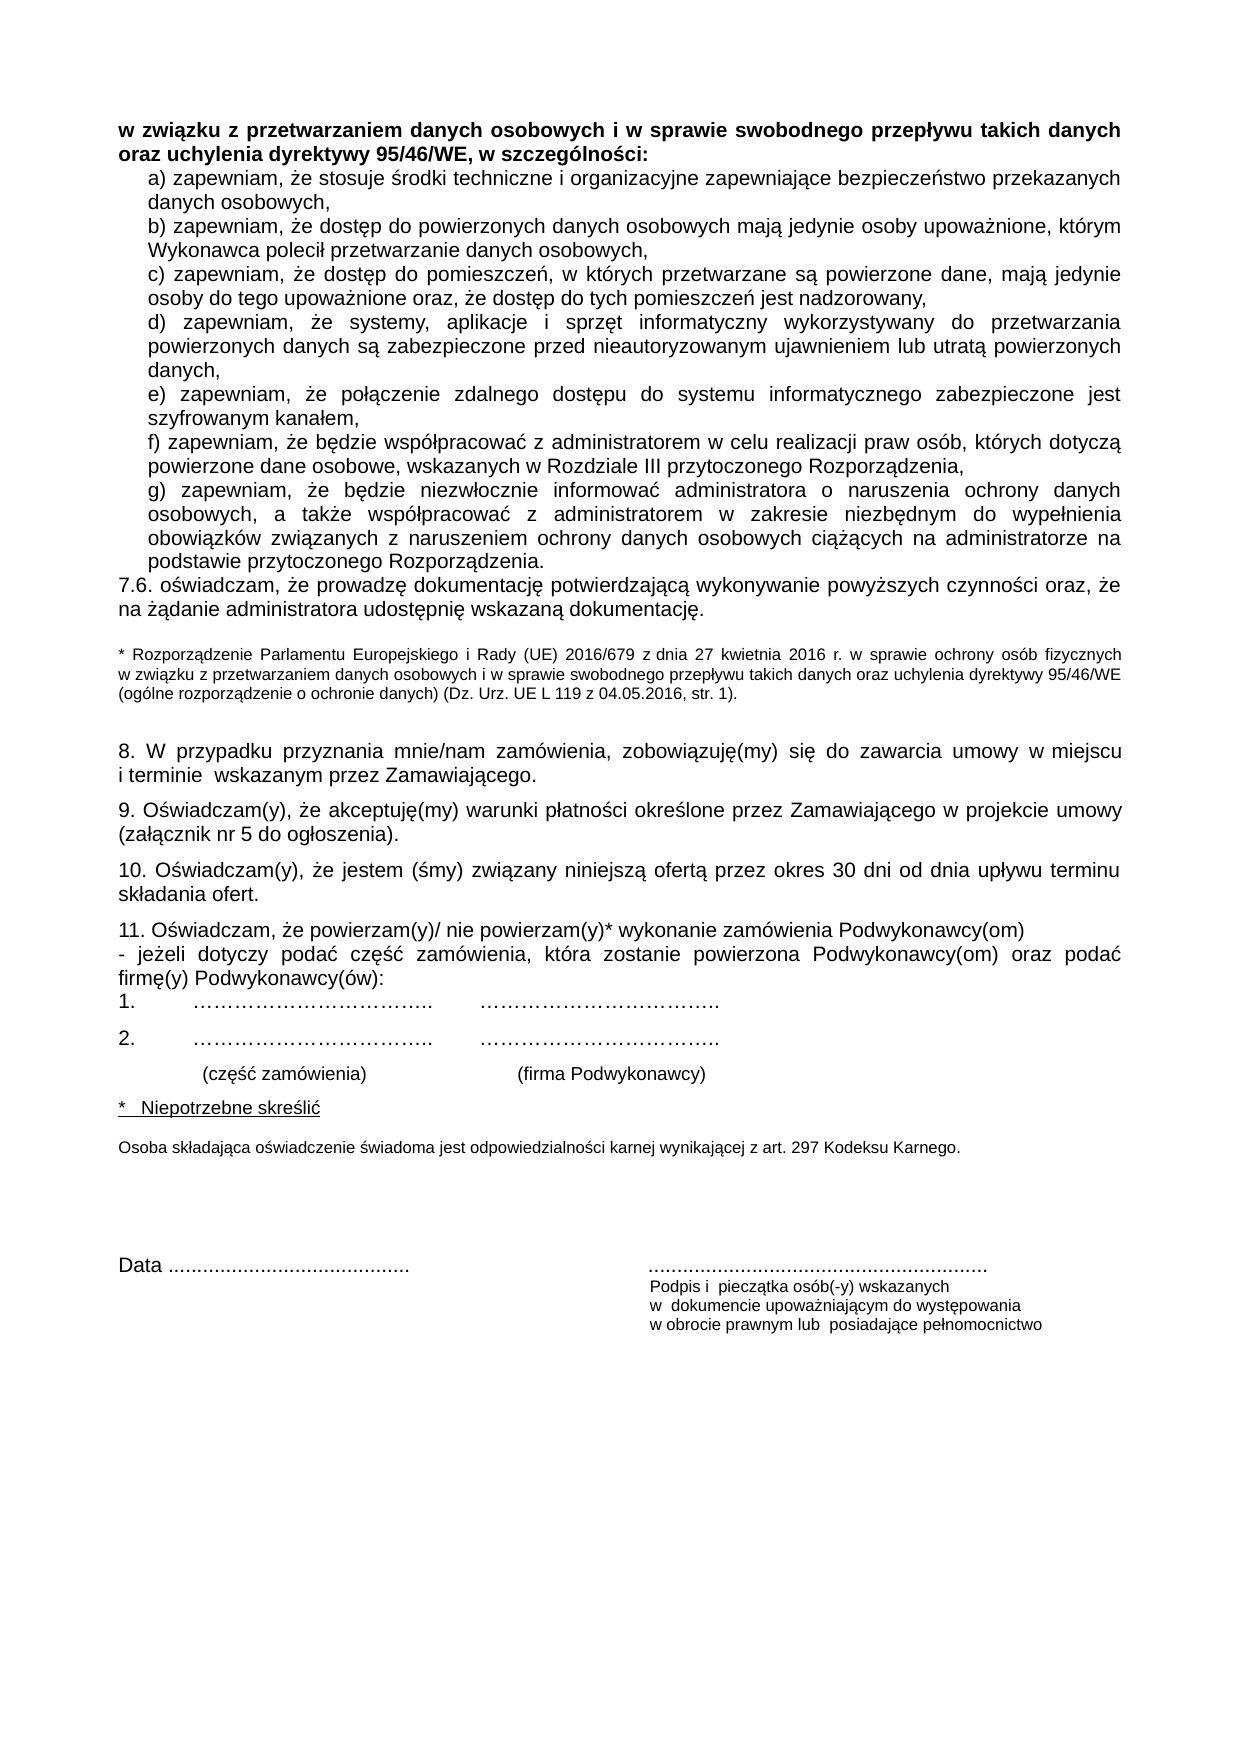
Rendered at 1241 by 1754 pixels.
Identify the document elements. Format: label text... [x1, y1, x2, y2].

text 8. W przypadku przyznania mnie/nam zamówienia, zobowiązuję(my) się do zawarcia umowy w miejscu i terminie wskazanym przez Zamawiającego. [118, 738, 1122, 786]
list f) zapewniam, że będzie współpracować z administratorem w celu realizacji praw osób, których dotyczą powierzone dane osobowe, wskazanych w Rozdziale III przytoczonego Rozporządzenia, [148, 429, 1122, 477]
text - jeżeli dotyczy podać część zamówienia, która zostanie powierzona Podwykonawcy(om) oraz podać firmę(y) Podwykonawcy(ów): [118, 941, 1122, 989]
text 9. Oświadczam(y), że akceptuję(my) warunki płatności określone przez Zamawiającego w projekcie umowy (załącznik nr 5 do ogłoszenia). [118, 798, 1122, 846]
list …………………………….. …………………………….. [118, 989, 1122, 1013]
list c) zapewniam, że dostęp do pomieszczeń, w których przetwarzane są powierzone dane, mają jedynie osoby do tego upoważnione oraz, że dostęp do tych pomieszczeń jest nadzorowany, [148, 262, 1122, 310]
text Data .......................................... ........................................................... [118, 1253, 1122, 1277]
list g) zapewniam, że będzie niezwłocznie informować administratora o naruszenia ochrony danych osobowych, a także współpracować z administratorem w zakresie niezbędnym do wypełnienia obowiązków związanych z naruszeniem ochrony danych osobowych ciążących na administratorze na podstawie przytoczonego Rozporządzenia. [148, 477, 1122, 573]
list e) zapewniam, że połączenie zdalnego dostępu do systemu informatycznego zabezpieczone jest szyfrowanym kanałem, [148, 382, 1122, 429]
text 11. Oświadczam, że powierzam(y)/ nie powierzam(y)* wykonanie zamówienia Podwykonawcy(om) [118, 917, 1122, 941]
text Podpis i pieczątka osób(-y) wskazanych w dokumencie upoważniającym do występowania [649, 1277, 1122, 1315]
list w związku z przetwarzaniem danych osobowych i w sprawie swobodnego przepływu takich danych oraz uchylenia dyrektywy 95/46/WE, w szczególności: [118, 118, 1122, 166]
text (część zamówienia) (firma Podwykonawcy) [118, 1061, 1122, 1085]
text 7.6. oświadczam, że prowadzę dokumentację potwierdzającą wykonywanie powyższych czynności oraz, że na żądanie administratora udostępnię wskazaną dokumentację. [118, 573, 1122, 621]
list …………………………….. …………………………….. [118, 1025, 1122, 1049]
list b) zapewniam, że dostęp do powierzonych danych osobowych mają jedynie osoby upoważnione, którym Wykonawca polecił przetwarzanie danych osobowych, [148, 214, 1122, 262]
text Osoba składająca oświadczenie świadoma jest odpowiedzialności karnej wynikającej z art. 297 Kodeksu Karnego. [118, 1138, 1122, 1157]
text w obrocie prawnym lub posiadające pełnomocnictwo [649, 1315, 1122, 1334]
list d) zapewniam, że systemy, aplikacje i sprzęt informatyczny wykorzystywany do przetwarzania powierzonych danych są zabezpieczone przed nieautoryzowanym ujawnieniem lub utratą powierzonych danych, [148, 310, 1122, 382]
text 10. Oświadczam(y), że jestem (śmy) związany niniejszą ofertą przez okres 30 dni od dnia upływu terminu składania ofert. [118, 858, 1122, 906]
text * Rozporządzenie Parlamentu Europejskiego i Rady (UE) 2016/679 z dnia 27 kwietnia 2016 r. w sprawie ochrony osób fizycznych w związku z przetwarzaniem danych osobowych i w sprawie swobodnego przepływu takich danych oraz uchylenia dyrektywy 95/46/WE (ogólne rozporządzenie o ochronie danych) (Dz. Urz. UE L 119 z 04.05.2016, str. 1). [118, 645, 1122, 703]
text * Niepotrzebne skreślić [118, 1097, 1122, 1119]
list a) zapewniam, że stosuje środki techniczne i organizacyjne zapewniające bezpieczeństwo przekazanych danych osobowych, [148, 166, 1122, 214]
